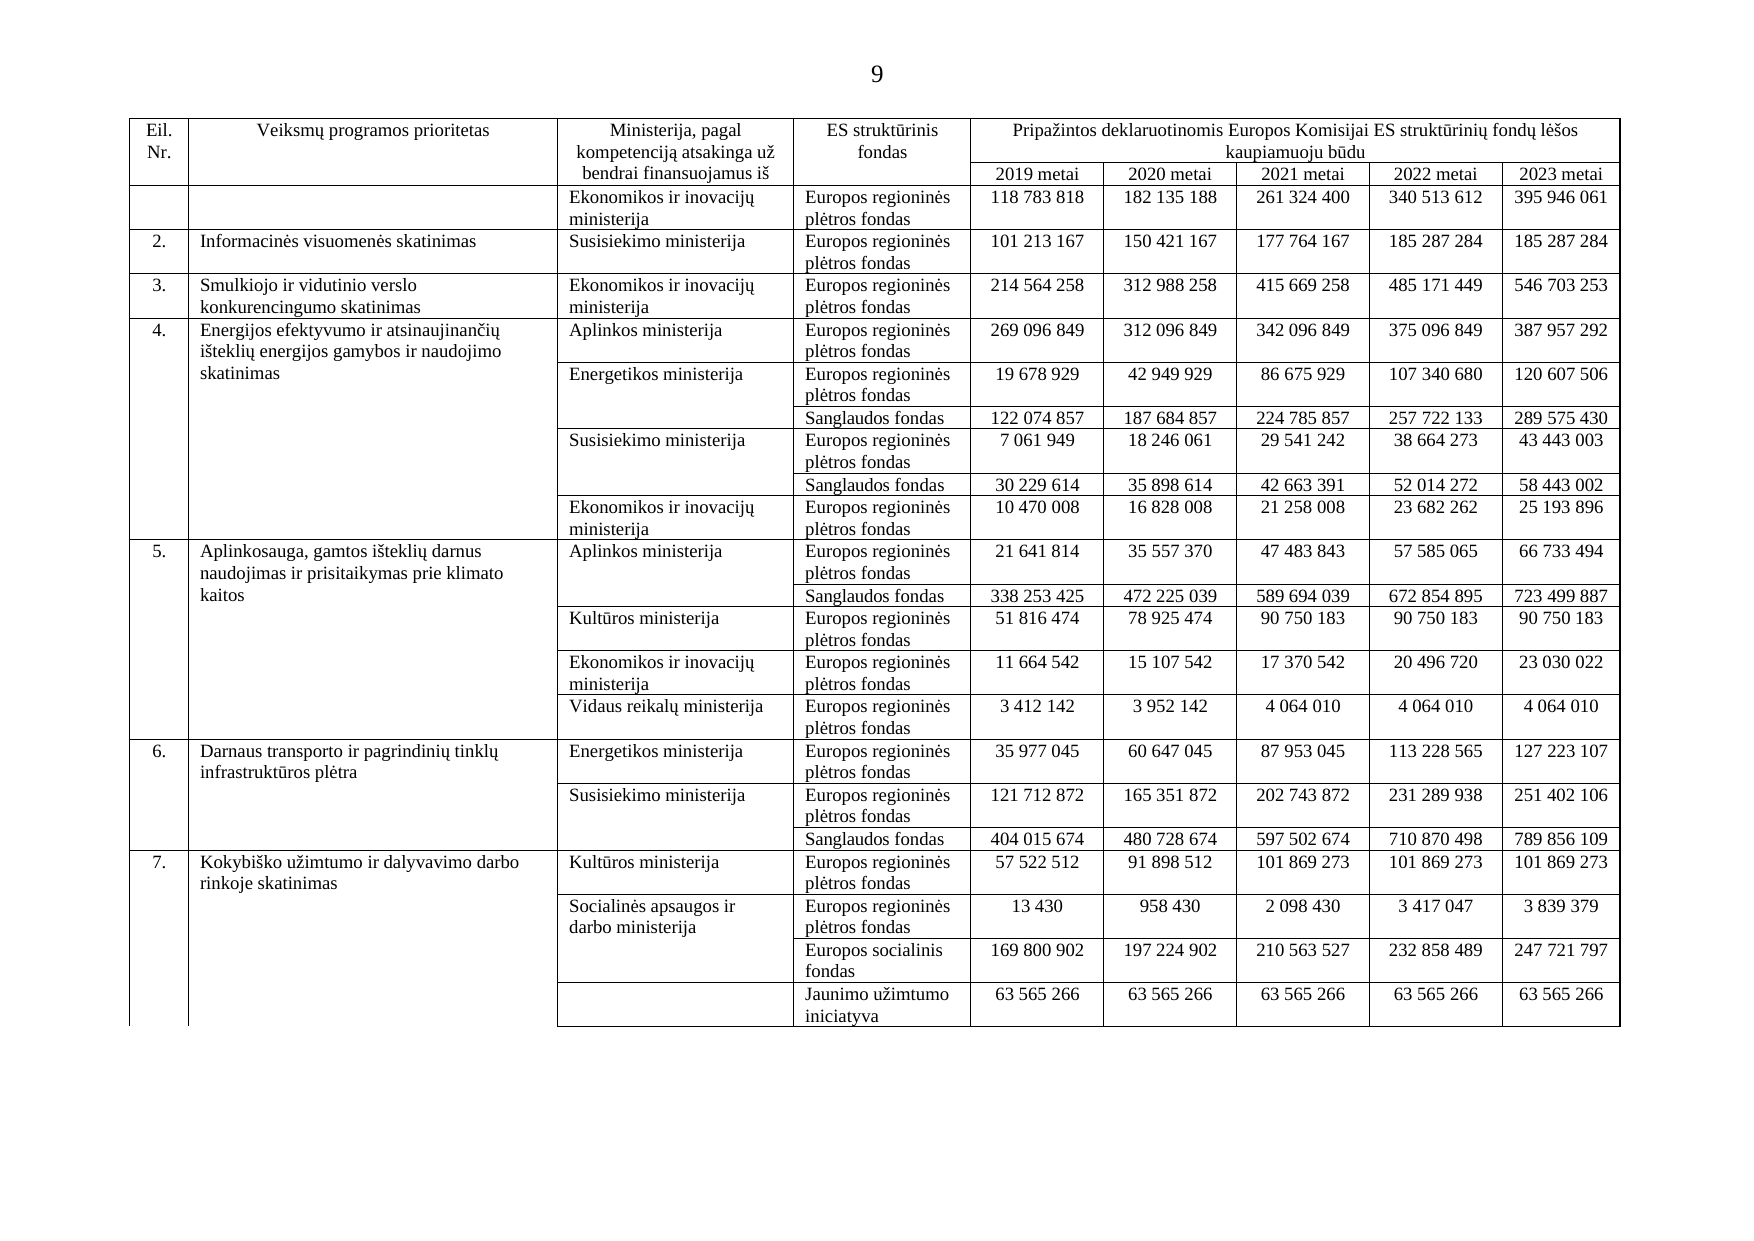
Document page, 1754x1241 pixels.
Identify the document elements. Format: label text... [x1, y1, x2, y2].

table_cell 4 064 010 [1237, 695, 1369, 738]
table_cell 4. [130, 319, 188, 495]
table_cell 3. [130, 274, 188, 317]
table_cell 185 287 284 [1370, 230, 1502, 273]
table_cell 2 098 430 [1237, 895, 1369, 938]
table_cell 25 193 896 [1503, 496, 1619, 539]
table_cell 58 443 002 [1503, 474, 1619, 495]
table_cell 247 721 797 [1503, 939, 1619, 982]
table_cell 404 015 674 [971, 828, 1103, 849]
table_cell Kultūros ministerija [558, 851, 793, 894]
table_cell 90 750 183 [1370, 607, 1502, 650]
table_cell 472 225 039 [1104, 585, 1236, 606]
table_cell Vidaus reikalų ministerija [558, 695, 793, 738]
table_cell Ekonomikos ir inovacijų ministerija [558, 186, 793, 229]
table_cell 30 229 614 [971, 474, 1103, 495]
table_cell Europos regioninės plėtros fondas [794, 895, 970, 938]
table_cell 342 096 849 [1237, 319, 1369, 362]
table_cell Ekonomikos ir inovacijų ministerija [558, 651, 793, 694]
table_cell 7 061 949 [971, 429, 1103, 472]
table_cell 42 949 929 [1104, 363, 1236, 406]
table_cell 78 925 474 [1104, 607, 1236, 650]
table_cell 338 253 425 [971, 585, 1103, 606]
table_cell 3 412 142 [971, 695, 1103, 738]
table_cell Europos regioninės plėtros fondas [794, 695, 970, 738]
table_cell 3 839 379 [1503, 895, 1619, 938]
table_cell Informacinės visuomenės skatinimas [189, 230, 557, 273]
table_cell 113 228 565 [1370, 740, 1502, 783]
table_cell Kultūros ministerija [558, 607, 793, 650]
table_cell 232 858 489 [1370, 939, 1502, 982]
table_cell Aplinkos ministerija [558, 540, 793, 606]
table_cell 127 223 107 [1503, 740, 1619, 783]
table_header Veiksmų programos prioritetas [189, 119, 557, 185]
table_cell 3 417 047 [1370, 895, 1502, 938]
table_cell 11 664 542 [971, 651, 1103, 694]
table_cell 63 565 266 [1503, 983, 1619, 1026]
table_cell 23 030 022 [1503, 651, 1619, 694]
table_cell 101 213 167 [971, 230, 1103, 273]
table_cell 2021 metai [1237, 163, 1369, 185]
table_cell 269 096 849 [971, 319, 1103, 362]
table_cell Europos regioninės plėtros fondas [794, 651, 970, 694]
table_cell 395 946 061 [1503, 186, 1619, 229]
table_cell Energijos efektyvumo ir atsinaujinančių išteklių energijos gamybos ir naudojimo skatinimas [189, 319, 557, 495]
table_cell Europos regioninės plėtros fondas [794, 607, 970, 650]
table_cell Jaunimo užimtumo iniciatyva [794, 983, 970, 1026]
table_header ES struktūrinis fondas [794, 119, 970, 185]
table_cell 17 370 542 [1237, 651, 1369, 694]
table_cell Susisiekimo ministerija [558, 230, 793, 273]
table_cell Europos regioninės plėtros fondas [794, 274, 970, 317]
table_cell 387 957 292 [1503, 319, 1619, 362]
table_cell 597 502 674 [1237, 828, 1369, 849]
table_cell 197 224 902 [1104, 939, 1236, 982]
table_header Pripažintos deklaruotinomis Europos Komisijai ES struktūrinių fondų lėšos kaupiamuoju būdu [971, 119, 1619, 162]
table_cell 51 816 474 [971, 607, 1103, 650]
table_cell 169 800 902 [971, 939, 1103, 982]
table_cell Socialinės apsaugos ir darbo ministerija [558, 895, 793, 982]
table_cell 19 678 929 [971, 363, 1103, 406]
table_cell Sanglaudos fondas [794, 828, 970, 849]
table_header Ministerija, pagal kompetenciją atsakinga už bendrai finansuojamus iš ES struktūrinių fondų lėšų ūkio sektorius [558, 119, 793, 185]
table_cell 375 096 849 [1370, 319, 1502, 362]
table_cell 187 684 857 [1104, 407, 1236, 428]
table_cell Europos regioninės plėtros fondas [794, 319, 970, 362]
table_cell 35 557 370 [1104, 540, 1236, 583]
table_cell 312 096 849 [1104, 319, 1236, 362]
table_cell 480 728 674 [1104, 828, 1236, 849]
table_cell 485 171 449 [1370, 274, 1502, 317]
table_cell Susisiekimo ministerija [558, 429, 793, 495]
table_cell Darnaus transporto ir pagrindinių tinklų infrastruktūros plėtra [189, 740, 557, 849]
table_cell 214 564 258 [971, 274, 1103, 317]
table_cell 57 522 512 [971, 851, 1103, 894]
table_cell Smulkiojo ir vidutinio verslo konkurencingumo skatinimas [189, 274, 557, 317]
table_cell 20 496 720 [1370, 651, 1502, 694]
table_cell 118 783 818 [971, 186, 1103, 229]
table_cell [130, 495, 188, 539]
table_cell 185 287 284 [1503, 230, 1619, 273]
table_cell 723 499 887 [1503, 585, 1619, 606]
table_cell Sanglaudos fondas [794, 585, 970, 606]
table_cell [130, 938, 188, 982]
table_cell 182 135 188 [1104, 186, 1236, 229]
table_header Eil. Nr. [130, 119, 188, 185]
table_cell 2020 metai [1104, 163, 1236, 185]
table_cell [189, 186, 557, 229]
table_cell 52 014 272 [1370, 474, 1502, 495]
table_cell Sanglaudos fondas [794, 474, 970, 495]
table_cell 415 669 258 [1237, 274, 1369, 317]
table_cell 63 565 266 [1104, 983, 1236, 1026]
table_cell [189, 495, 557, 539]
table_cell Europos regioninės plėtros fondas [794, 230, 970, 273]
table_cell 2. [130, 230, 188, 273]
table_cell 38 664 273 [1370, 429, 1502, 472]
table_cell 122 074 857 [971, 407, 1103, 428]
table_cell 90 750 183 [1237, 607, 1369, 650]
table_cell 35 977 045 [971, 740, 1103, 783]
table_cell 546 703 253 [1503, 274, 1619, 317]
table_cell 710 870 498 [1370, 828, 1502, 849]
table_cell 150 421 167 [1104, 230, 1236, 273]
table_cell 6. [130, 740, 188, 849]
table_cell [189, 938, 557, 982]
table_cell 4 064 010 [1370, 695, 1502, 738]
table_cell [130, 650, 188, 738]
table_cell 29 541 242 [1237, 429, 1369, 472]
table_cell [189, 982, 557, 1026]
table_cell 15 107 542 [1104, 651, 1236, 694]
table_cell 21 258 008 [1237, 496, 1369, 539]
table_cell 35 898 614 [1104, 474, 1236, 495]
table_cell Europos regioninės plėtros fondas [794, 496, 970, 539]
table_cell Europos regioninės plėtros fondas [794, 429, 970, 472]
table_cell 4 064 010 [1503, 695, 1619, 738]
table_cell Europos regioninės plėtros fondas [794, 363, 970, 406]
table_cell 13 430 [971, 895, 1103, 938]
table_cell 63 565 266 [971, 983, 1103, 1026]
table_cell 231 289 938 [1370, 784, 1502, 827]
table_cell 23 682 262 [1370, 496, 1502, 539]
table_cell 47 483 843 [1237, 540, 1369, 583]
table_cell 958 430 [1104, 895, 1236, 938]
table_cell 7. [130, 851, 188, 938]
table_cell Susisiekimo ministerija [558, 784, 793, 849]
table_cell [189, 650, 557, 738]
table_cell 2019 metai [971, 163, 1103, 185]
table_cell 101 869 273 [1503, 851, 1619, 894]
table_cell Energetikos ministerija [558, 363, 793, 428]
table_cell 3 952 142 [1104, 695, 1236, 738]
table_cell 60 647 045 [1104, 740, 1236, 783]
table_cell 251 402 106 [1503, 784, 1619, 827]
table_cell 63 565 266 [1370, 983, 1502, 1026]
table_cell 43 443 003 [1503, 429, 1619, 472]
table_cell [558, 983, 793, 1026]
table_cell 87 953 045 [1237, 740, 1369, 783]
table_cell Sanglaudos fondas [794, 407, 970, 428]
table_cell [130, 982, 188, 1026]
table_cell 18 246 061 [1104, 429, 1236, 472]
table_cell Energetikos ministerija [558, 740, 793, 783]
table_cell Europos socialinis fondas [794, 939, 970, 982]
table_cell 312 988 258 [1104, 274, 1236, 317]
table_cell 16 828 008 [1104, 496, 1236, 539]
table_cell 86 675 929 [1237, 363, 1369, 406]
table_cell Ekonomikos ir inovacijų ministerija [558, 274, 793, 317]
table_cell 120 607 506 [1503, 363, 1619, 406]
table_cell 2022 metai [1370, 163, 1502, 185]
table_cell 2023 metai [1503, 163, 1619, 185]
table_cell 289 575 430 [1503, 407, 1619, 428]
table_cell Aplinkos ministerija [558, 319, 793, 362]
table_cell 91 898 512 [1104, 851, 1236, 894]
table_cell 57 585 065 [1370, 540, 1502, 583]
table_cell Europos regioninės plėtros fondas [794, 851, 970, 894]
table_cell 63 565 266 [1237, 983, 1369, 1026]
table_cell 5. [130, 540, 188, 650]
table_cell 589 694 039 [1237, 585, 1369, 606]
table_cell Aplinkosauga, gamtos išteklių darnus naudojimas ir prisitaikymas prie klimato kaitos [189, 540, 557, 650]
table_cell 672 854 895 [1370, 585, 1502, 606]
table_cell Europos regioninės plėtros fondas [794, 784, 970, 827]
table_cell Europos regioninės plėtros fondas [794, 740, 970, 783]
table_cell Ekonomikos ir inovacijų ministerija [558, 496, 793, 539]
table_cell 202 743 872 [1237, 784, 1369, 827]
table_cell 10 470 008 [971, 496, 1103, 539]
table_cell 224 785 857 [1237, 407, 1369, 428]
table_cell 101 869 273 [1237, 851, 1369, 894]
table_cell 257 722 133 [1370, 407, 1502, 428]
table_cell 340 513 612 [1370, 186, 1502, 229]
table_cell 42 663 391 [1237, 474, 1369, 495]
table_cell 101 869 273 [1370, 851, 1502, 894]
table_cell [130, 186, 188, 229]
table_cell Europos regioninės plėtros fondas [794, 186, 970, 229]
table_cell 165 351 872 [1104, 784, 1236, 827]
table_cell 66 733 494 [1503, 540, 1619, 583]
table_cell 21 641 814 [971, 540, 1103, 583]
table_cell 789 856 109 [1503, 828, 1619, 849]
table_cell 177 764 167 [1237, 230, 1369, 273]
table_cell 261 324 400 [1237, 186, 1369, 229]
table_cell Europos regioninės plėtros fondas [794, 540, 970, 583]
table_cell 107 340 680 [1370, 363, 1502, 406]
table_cell 210 563 527 [1237, 939, 1369, 982]
table_cell Kokybiško užimtumo ir dalyvavimo darbo rinkoje skatinimas [189, 851, 557, 938]
table_cell 90 750 183 [1503, 607, 1619, 650]
table_cell 121 712 872 [971, 784, 1103, 827]
